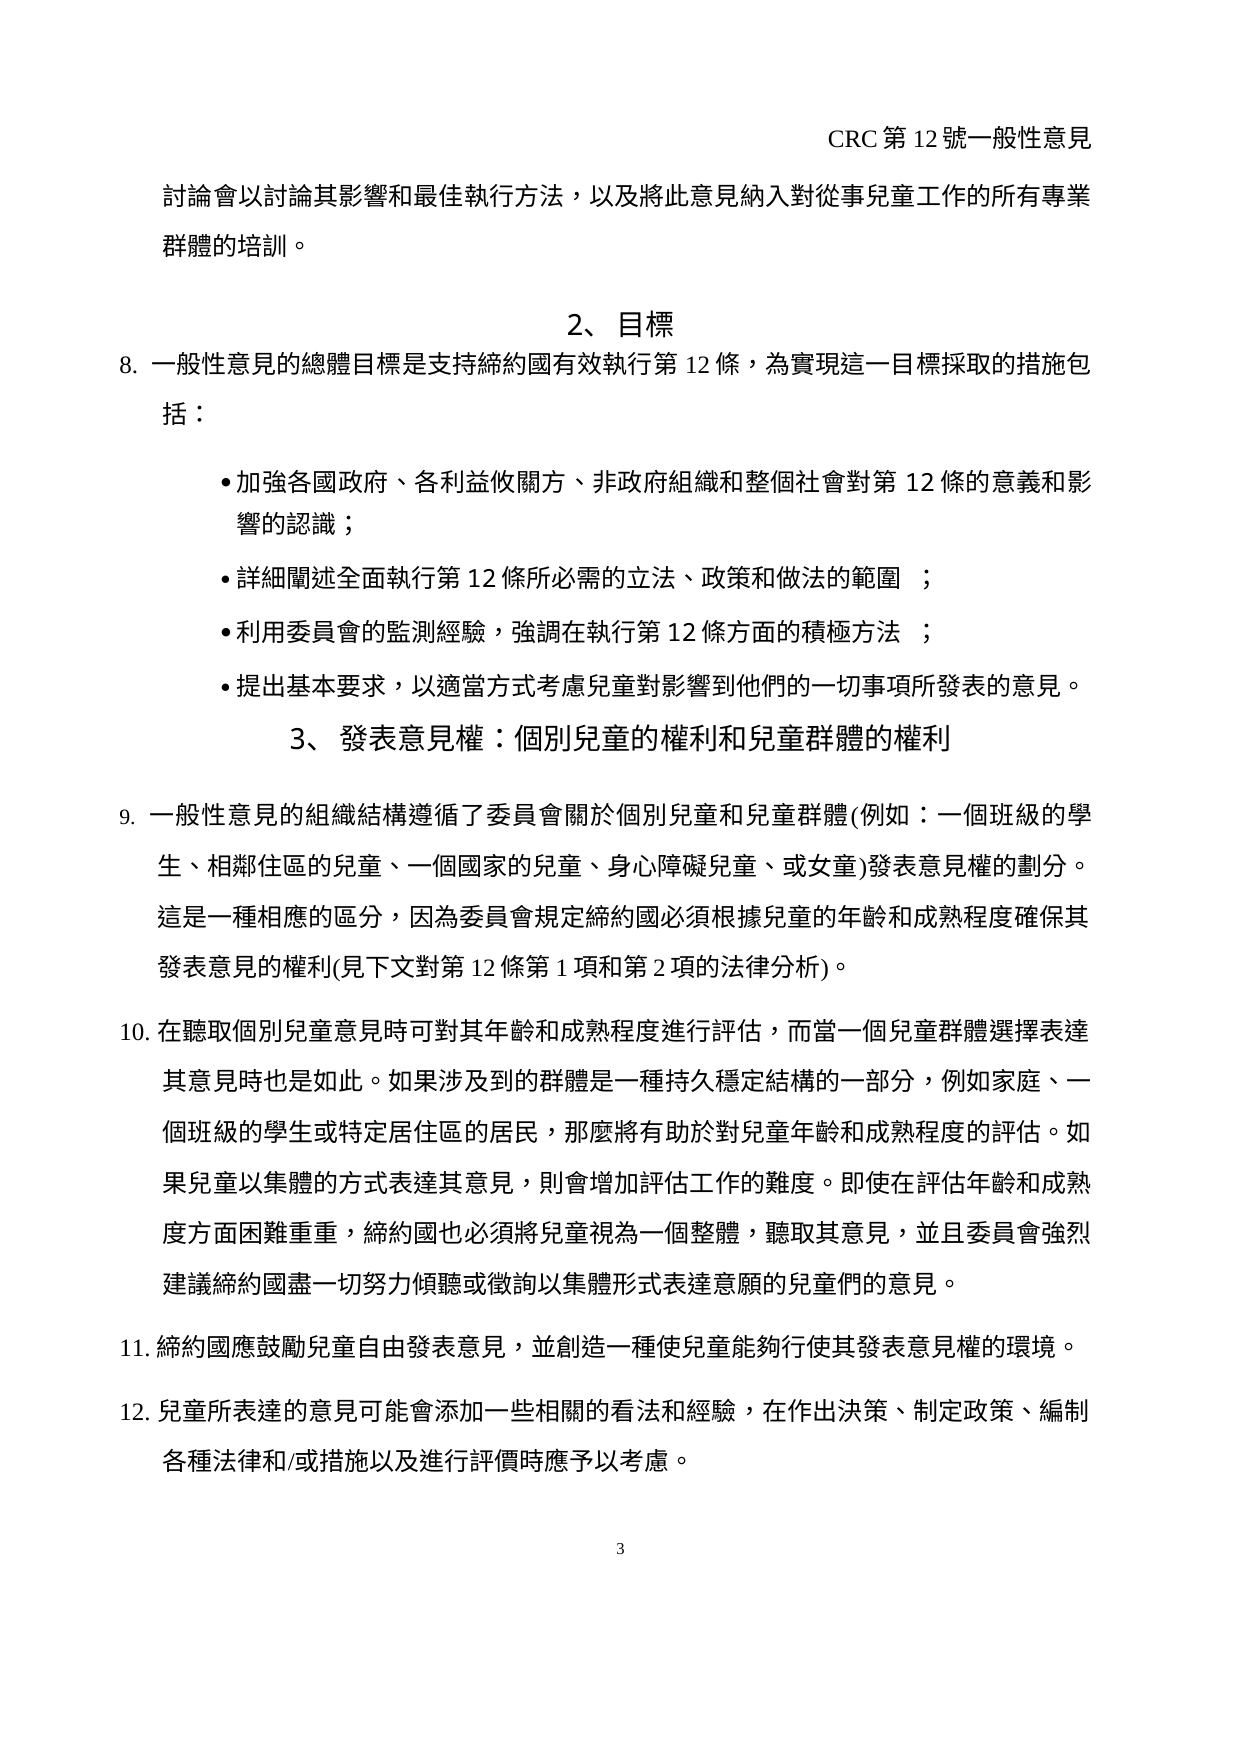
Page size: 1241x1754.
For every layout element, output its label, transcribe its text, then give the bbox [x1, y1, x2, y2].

list 提出基本要求，以適當方式考慮兒童對影響到他們的一切事項所發表的意見。 [222, 662, 1092, 704]
text 8. 一般性意見的總體目標是支持締約國有效執行第12條，為實現這一目標採取的措施包括： [119, 344, 1093, 431]
list 詳細闡述全面執行第12條所必需的立法、政策和做法的範圍 ； [222, 554, 1092, 596]
text 9. 一般性意見的組織結構遵循了委員會關於個別兒童和兒童群體(例如：一個班級的學生、相鄰住區的兒童、一個國家的兒童、身心障礙兒童、或女童)發表意見權的劃分。這是一種相應的區分，因為委員會規定締約國必須根據兒童的年齡和成熟程度確保其發表意見的權利(見下文對第12條第1項和第2項的法律分析)。 [119, 796, 1092, 984]
list 發表意見權：個別兒童的權利和兒童群體的權利 [148, 716, 1092, 758]
text 討論會以討論其影響和最佳執行方法，以及將此意見納入對從事兒童工作的所有專業群體的培訓。 [119, 176, 1093, 263]
text 10. 在聽取個別兒童意見時可對其年齡和成熟程度進行評估，而當一個兒童群體選擇表達其意見時也是如此。如果涉及到的群體是一種持久穩定結構的一部分，例如家庭、一個班級的學生或特定居住區的居民，那麼將有助於對兒童年齡和成熟程度的評估。如果兒童以集體的方式表達其意見，則會增加評估工作的難度。即使在評估年齡和成熟度方面困難重重，締約國也必須將兒童視為一個整體，聽取其意見，並且委員會強烈建議締約國盡一切努力傾聽或徵詢以集體形式表達意願的兒童們的意見。 [119, 1011, 1093, 1301]
list 加強各國政府、各利益攸關方、非政府組織和整個社會對第12條的意義和影響的認識； [222, 458, 1092, 541]
list 目標 [148, 302, 1092, 344]
text 12. 兒童所表達的意見可能會添加一些相關的看法和經驗，在作出決策、制定政策、編制各種法律和/或措施以及進行評價時應予以考慮。 [119, 1391, 1093, 1478]
text 11. 締約國應鼓勵兒童自由發表意見，並創造一種使兒童能夠行使其發表意見權的環境。 [119, 1328, 1093, 1364]
list 利用委員會的監測經驗，強調在執行第12條方面的積極方法 ； [222, 608, 1092, 650]
